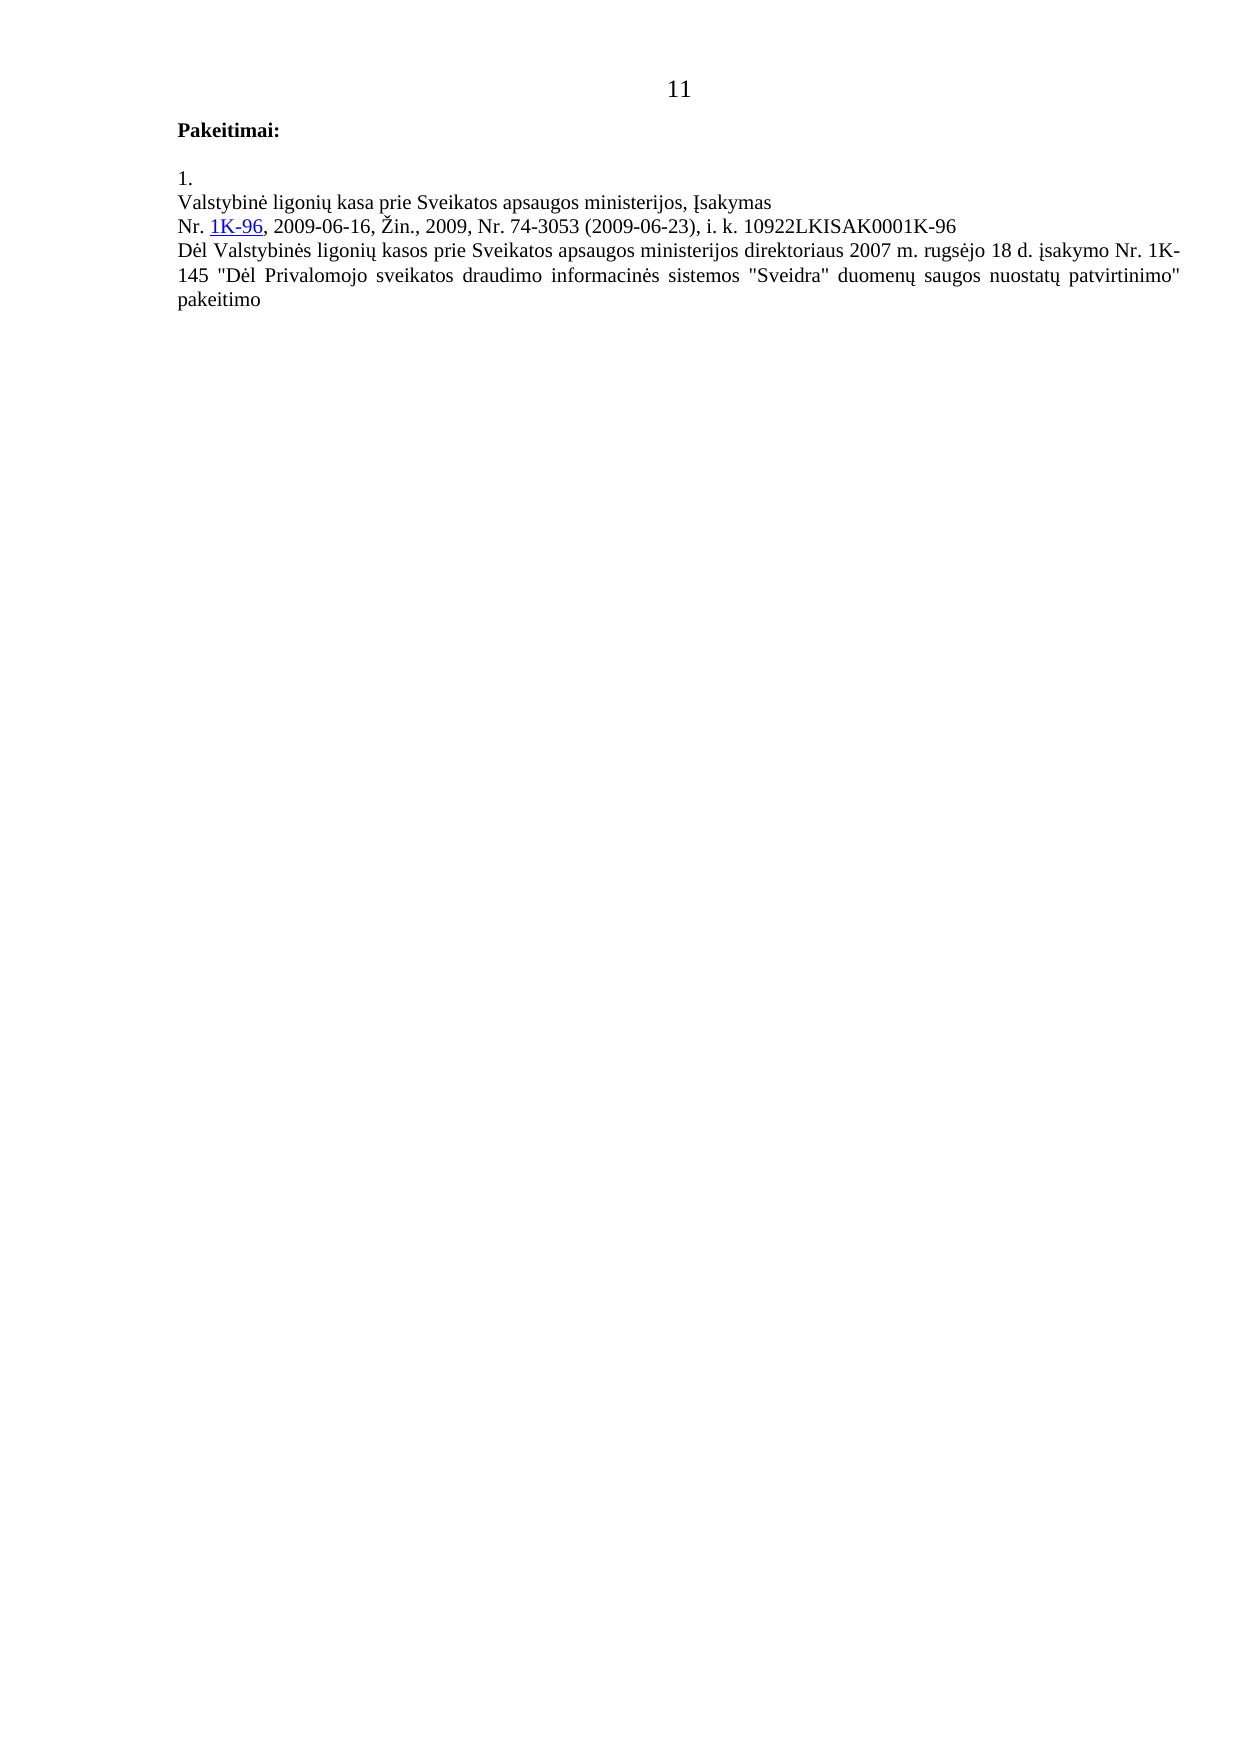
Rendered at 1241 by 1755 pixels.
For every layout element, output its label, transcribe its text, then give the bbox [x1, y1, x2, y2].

text Pakeitimai: [177, 118, 1181, 142]
text 1. [177, 166, 1181, 190]
text Nr. 1K-96, 2009-06-16, Žin., 2009, Nr. 74-3053 (2009-06-23), i. k. 10922LKISAK0001K-96 [177, 214, 1181, 238]
text Valstybinė ligonių kasa prie Sveikatos apsaugos ministerijos, Įsakymas [177, 190, 1181, 214]
text Dėl Valstybinės ligonių kasos prie Sveikatos apsaugos ministerijos direktoriaus 2007 m. rugsėjo 18 d. įsakymo Nr. 1K-145 "Dėl Privalomojo sveikatos draudimo informacinės sistemos "Sveidra" duomenų saugos nuostatų patvirtinimo" pakeitimo [177, 238, 1181, 311]
